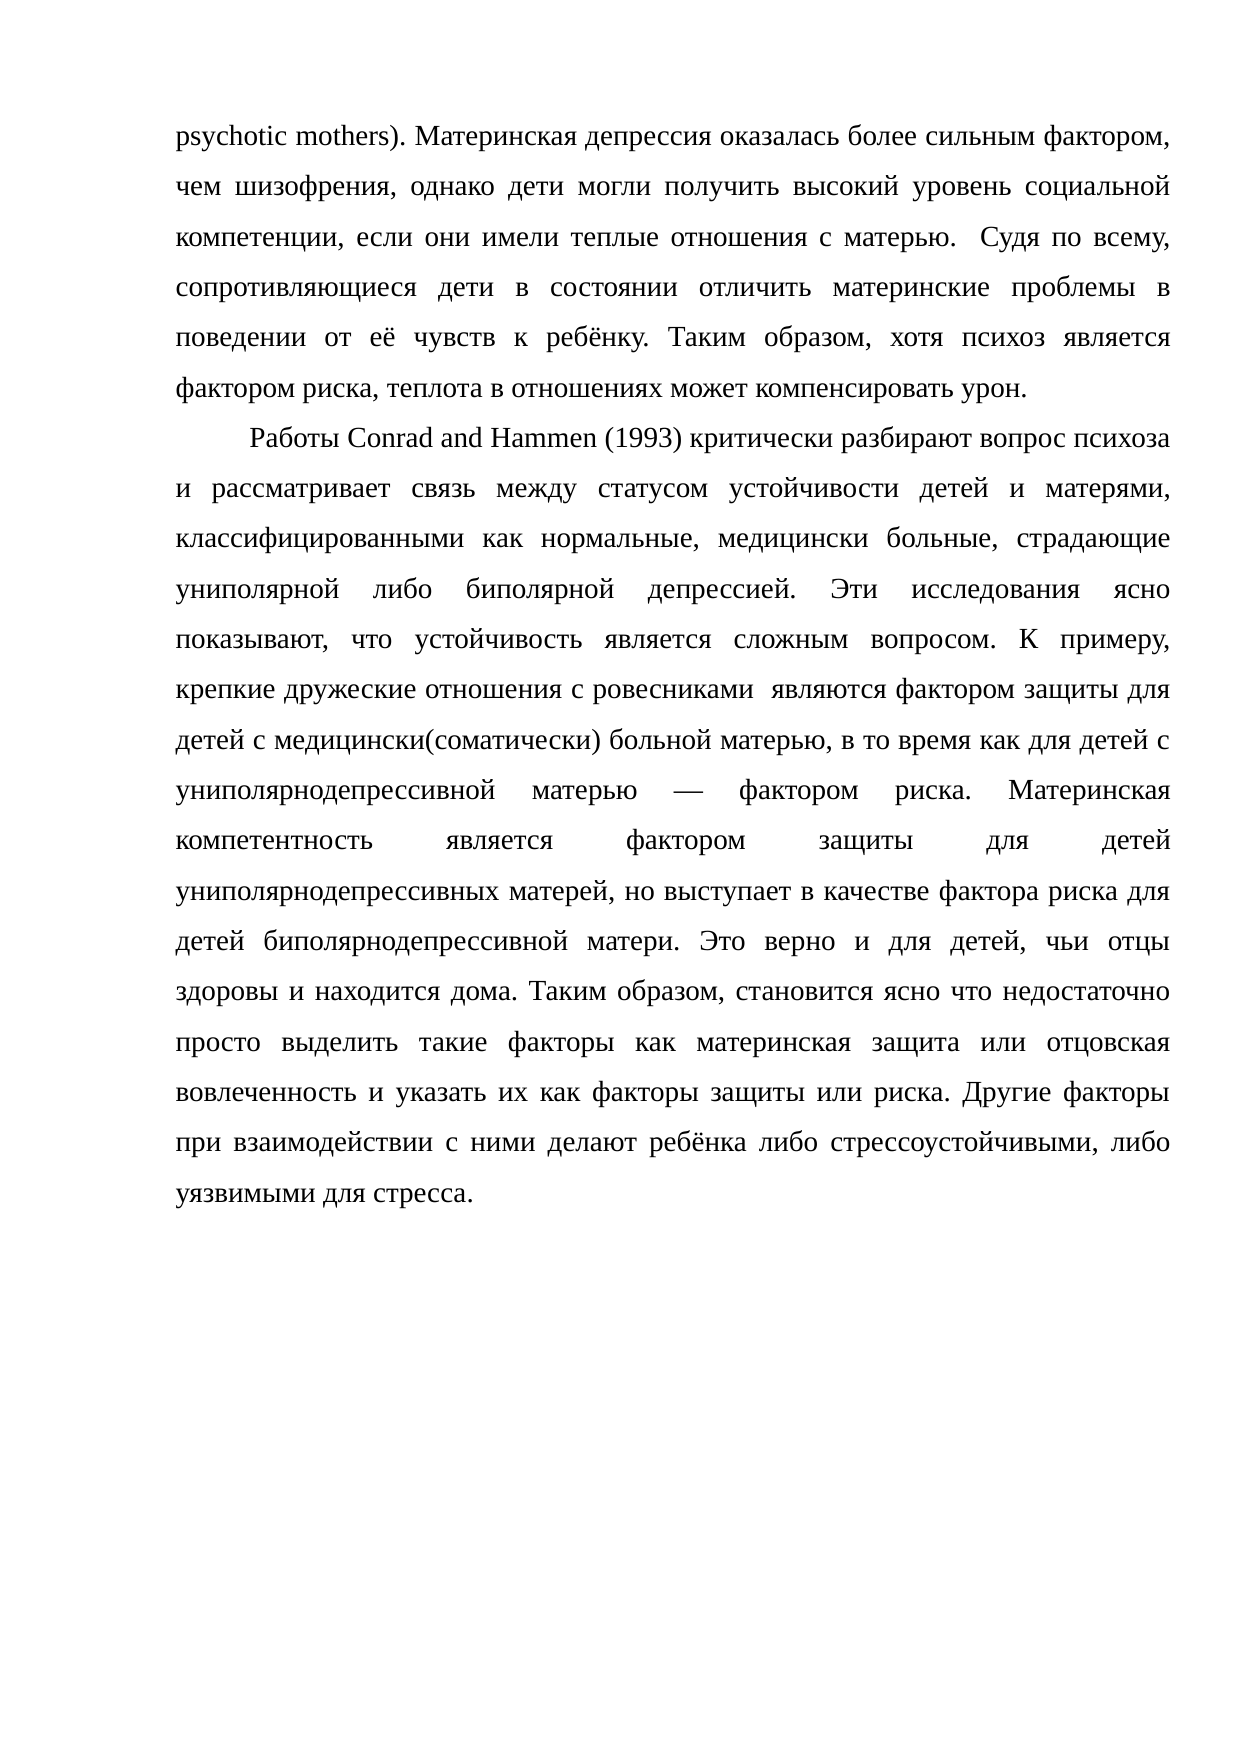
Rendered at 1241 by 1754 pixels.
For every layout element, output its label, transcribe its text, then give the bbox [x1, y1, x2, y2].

text psychotic mothers). Материнская депрессия оказалась более сильным фактором, чем шизофрения, однако дети могли получить высокий уровень социальной компетенции, если они имели теплые отношения с матерью. Судя по всему, сопротивляющиеся дети в состоянии отличить материнские проблемы в поведении от её чувств к ребёнку. Таким образом, хотя психоз является фактором риска, теплота в отношениях может компенсировать урон. [175, 118, 1171, 403]
text Работы Conrad and Hammen (1993) критически разбирают вопрос психоза и рассматривает связь между статусом устойчивости детей и матерями, классифицированными как нормальные, медицински больные, страдающие униполярной либо биполярной депрессией. Эти исследования ясно показывают, что устойчивость является сложным вопросом. К примеру, крепкие дружеские отношения с ровесниками являются фактором защиты для детей с медицински(соматически) больной матерью, в то время как для детей с униполярнодепрессивной матерью — фактором риска. Материнская компетентность является фактором защиты для детей униполярнодепрессивных матерей, но выступает в качестве фактора риска для детей биполярнодепрессивной матери. Это верно и для детей, чьи отцы здоровы и находится дома. Таким образом, становится ясно что недостаточно просто выделить такие факторы как материнская защита или отцовская вовлеченность и указать их как факторы защиты или риска. Другие факторы при взаимодействии с ними делают ребёнка либо стрессоустойчивыми, либо уязвимыми для стресса. [175, 420, 1171, 1208]
